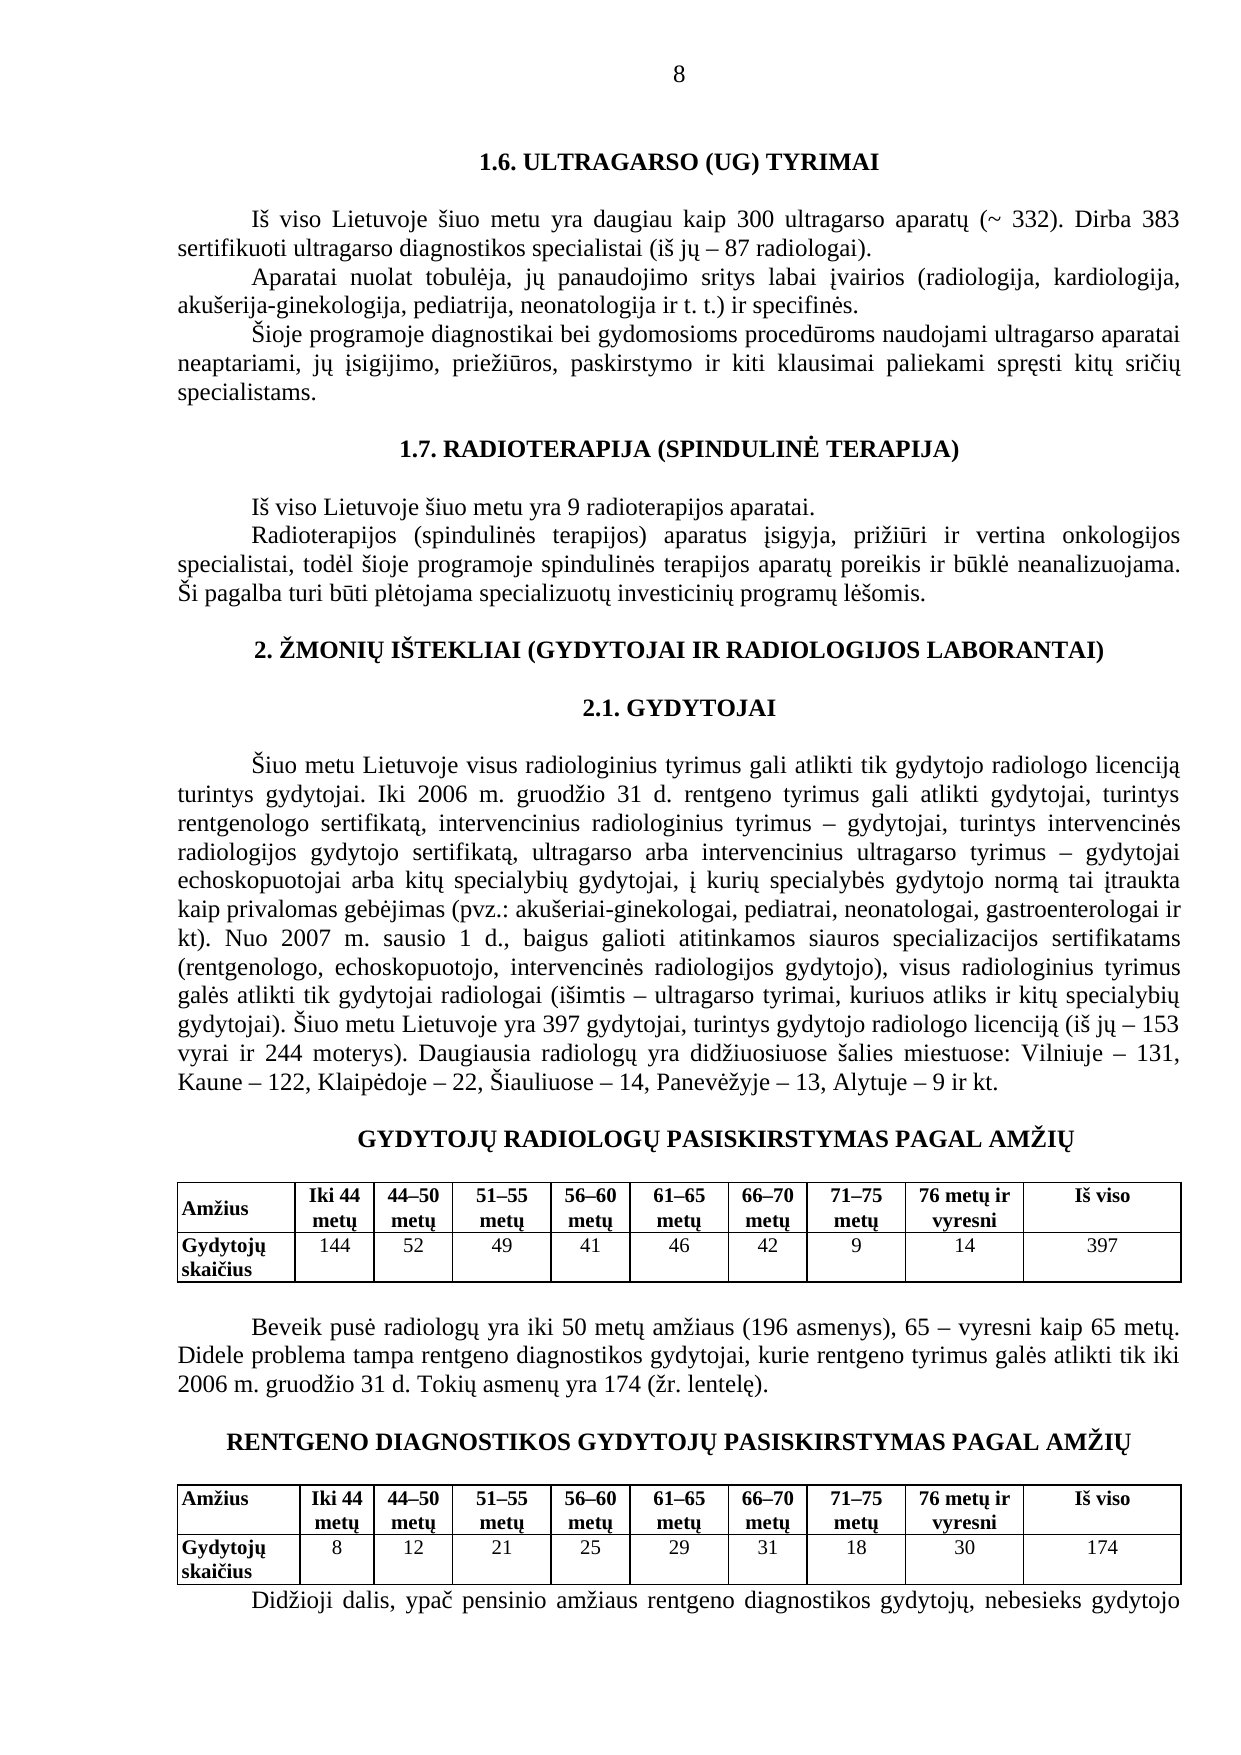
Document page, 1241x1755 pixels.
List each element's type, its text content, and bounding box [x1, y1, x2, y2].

text Iš viso Lietuvoje šiuo metu yra 9 radioterapijos aparatai. [177, 492, 1181, 521]
table_cell 25 [552, 1535, 629, 1583]
table_header Amžius [178, 1183, 294, 1232]
table_cell 41 [552, 1233, 629, 1281]
table_header Iš viso [1024, 1486, 1180, 1534]
table_cell 52 [375, 1233, 452, 1281]
table_header Amžius [178, 1486, 299, 1534]
table_cell 46 [631, 1233, 728, 1281]
text Šioje programoje diagnostikai bei gydomosioms procedūroms naudojami ultragarso aparatai neaptariami, jų įsigijimo, priežiūros, paskirstymo ir kiti klausimai paliekami spręsti kitų sričių specialistams. [177, 319, 1181, 406]
table_cell 31 [729, 1535, 806, 1583]
text Šiuo metu Lietuvoje visus radiologinius tyrimus gali atlikti tik gydytojo radiologo licenciją turintys gydytojai. Iki 2006 m. gruodžio 31 d. rentgeno tyrimus gali atlikti gydytojai, turintys rentgenologo sertifikatą, intervencinius radiologinius tyrimus – gydytojai, turintys intervencinės radiologijos gydytojo sertifikatą, ultragarso arba intervencinius ultragarso tyrimus – gydytojai echoskopuotojai arba kitų specialybių gydytojai, į kurių specialybės gydytojo normą tai įtraukta kaip privalomas gebėjimas (pvz.: akušeriai-ginekologai, pediatrai, neonatologai, gastroenterologai ir kt). Nuo 2007 m. sausio 1 d., baigus galioti atitinkamos siauros specializacijos sertifikatams (rentgenologo, echoskopuotojo, intervencinės radiologijos gydytojo), visus radiologinius tyrimus galės atlikti tik gydytojai radiologai (išimtis – ultragarso tyrimai, kuriuos atliks ir kitų specialybių gydytojai). Šiuo metu Lietuvoje yra 397 gydytojai, turintys gydytojo radiologo licenciją (iš jų – 153 vyrai ir 244 moterys). Daugiausia radiologų yra didžiuosiuose šalies miestuose: Vilniuje – 131, Kaune – 122, Klaipėdoje – 22, Šiauliuose – 14, Panevėžyje – 13, Alytuje – 9 ir kt. [177, 751, 1181, 1096]
table_cell 18 [808, 1535, 905, 1583]
table_cell 21 [453, 1535, 550, 1583]
text Didžioji dalis, ypač pensinio amžiaus rentgeno diagnostikos gydytojų, nebesieks gydytojo [177, 1585, 1181, 1614]
text 1.6. Ultragarso (UG) tyrimai [177, 147, 1181, 176]
text Rentgeno diagnostikos gydytojų pasiskirstymas pagal amžių [177, 1427, 1181, 1455]
table_cell 8 [301, 1535, 373, 1583]
text 1.7. Radioterapija (spindulinė terapija) [177, 434, 1181, 463]
table_cell 49 [453, 1233, 550, 1281]
table_cell 9 [808, 1233, 905, 1281]
text Aparatai nuolat tobulėja, jų panaudojimo sritys labai įvairios (radiologija, kardiologija, akušerija-ginekologija, pediatrija, neonatologija ir t. t.) ir specifinės. [177, 262, 1181, 319]
table_cell 42 [729, 1233, 806, 1281]
table_cell 144 [296, 1233, 373, 1281]
text 2. Žmonių ištekliai (gydytojai ir radiologijos laborantai) [177, 636, 1181, 664]
text Gydytojų radiologų pasiskirstymas pagal amžių [177, 1124, 1181, 1153]
table_header Iš viso [1024, 1183, 1180, 1232]
text Iš viso Lietuvoje šiuo metu yra daugiau kaip 300 ultragarso aparatų (~ 332). Dirba 383 sertifikuoti ultragarso diagnostikos specialistai (iš jų – 87 radiologai). [177, 204, 1181, 262]
table_cell 12 [375, 1535, 452, 1583]
text 2.1. Gydytojai [177, 693, 1181, 722]
table_cell 14 [906, 1233, 1023, 1281]
text Beveik pusė radiologų yra iki 50 metų amžiaus (196 asmenys), 65 – vyresni kaip 65 metų. Didele problema tampa rentgeno diagnostikos gydytojai, kurie rentgeno tyrimus galės atlikti tik iki 2006 m. gruodžio 31 d. Tokių asmenų yra 174 (žr. lentelę). [177, 1312, 1181, 1398]
table_cell 29 [631, 1535, 728, 1583]
table_cell 30 [906, 1535, 1023, 1583]
text Radioterapijos (spindulinės terapijos) aparatus įsigyja, prižiūri ir vertina onkologijos specialistai, todėl šioje programoje spindulinės terapijos aparatų poreikis ir būklė neanalizuojama. Ši pagalba turi būti plėtojama specializuotų investicinių programų lėšomis. [177, 521, 1181, 607]
table_cell 174 [1024, 1535, 1180, 1583]
table_cell 397 [1024, 1233, 1180, 1281]
